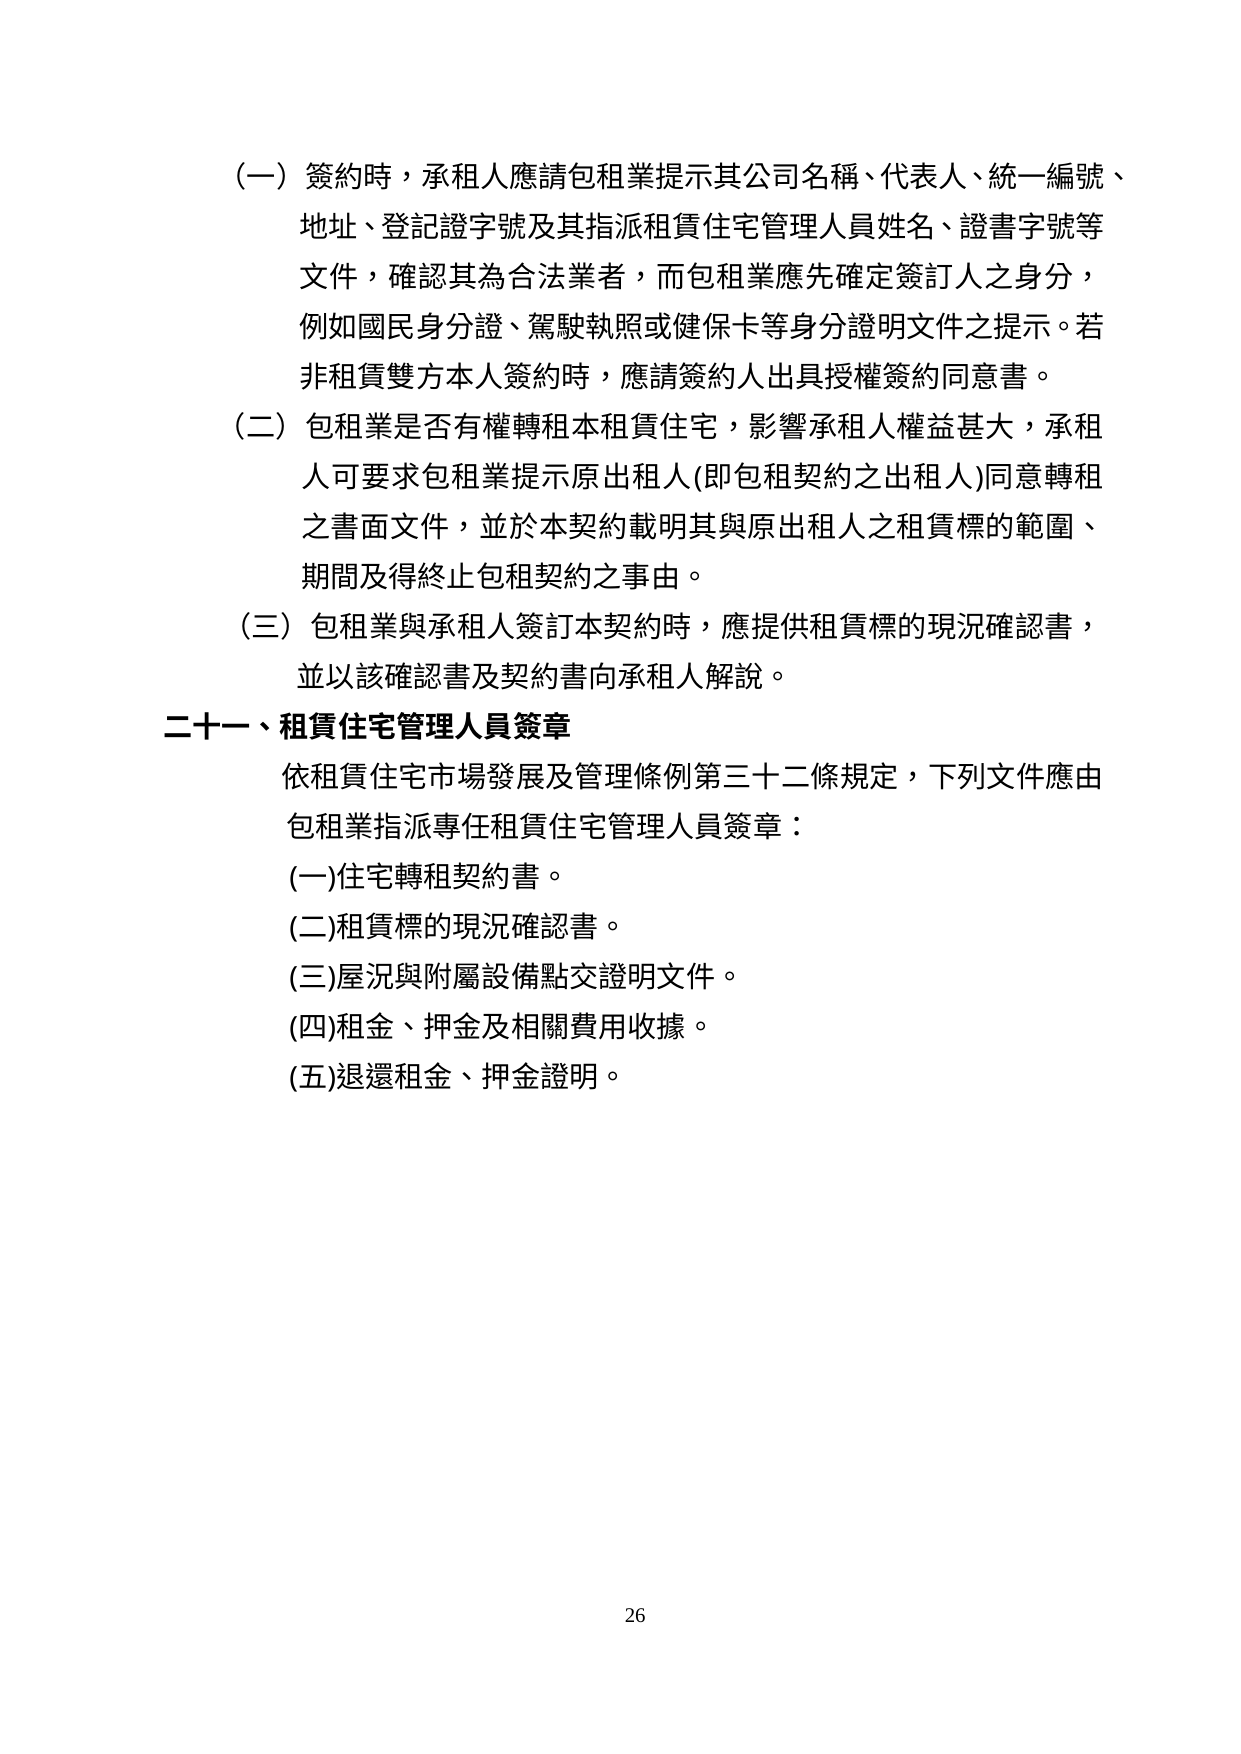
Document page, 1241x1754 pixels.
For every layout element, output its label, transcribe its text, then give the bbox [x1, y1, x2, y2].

text (三)屋況與附屬設備點交證明文件。 [283, 948, 1104, 998]
text 依租賃住宅市場發展及管理條例第三十二條規定，下列文件應由包租業指派專任租賃住宅管理人員簽章： [281, 748, 1104, 848]
text (二)租賃標的現況確認書。 [283, 898, 1104, 948]
text (五)退還租金、押金證明。 [283, 1048, 1104, 1098]
text （一）簽約時，承租人應請包租業提示其公司名稱、代表人、統一編號、地址、登記證字號及其指派租賃住宅管理人員姓名、證書字號等文件，確認其為合法業者，而包租業應先確定簽訂人之身分，例如國民身分證、駕駛執照或健保卡等身分證明文件之提示。若非租賃雙方本人簽約時，應請簽約人出具授權簽約同意書。 [217, 148, 1104, 398]
text 二十一、租賃住宅管理人員簽章 [160, 698, 1104, 748]
text (四)租金、押金及相關費用收據。 [283, 998, 1104, 1048]
text (一)住宅轉租契約書。 [283, 848, 1104, 898]
text （三）包租業與承租人簽訂本契約時，應提供租賃標的現況確認書，並以該確認書及契約書向承租人解說。 [222, 598, 1104, 698]
text （二）包租業是否有權轉租本租賃住宅，影響承租人權益甚大，承租人可要求包租業提示原出租人(即包租契約之出租人)同意轉租之書面文件，並於本契約載明其與原出租人之租賃標的範圍、期間及得終止包租契約之事由。 [216, 398, 1104, 598]
